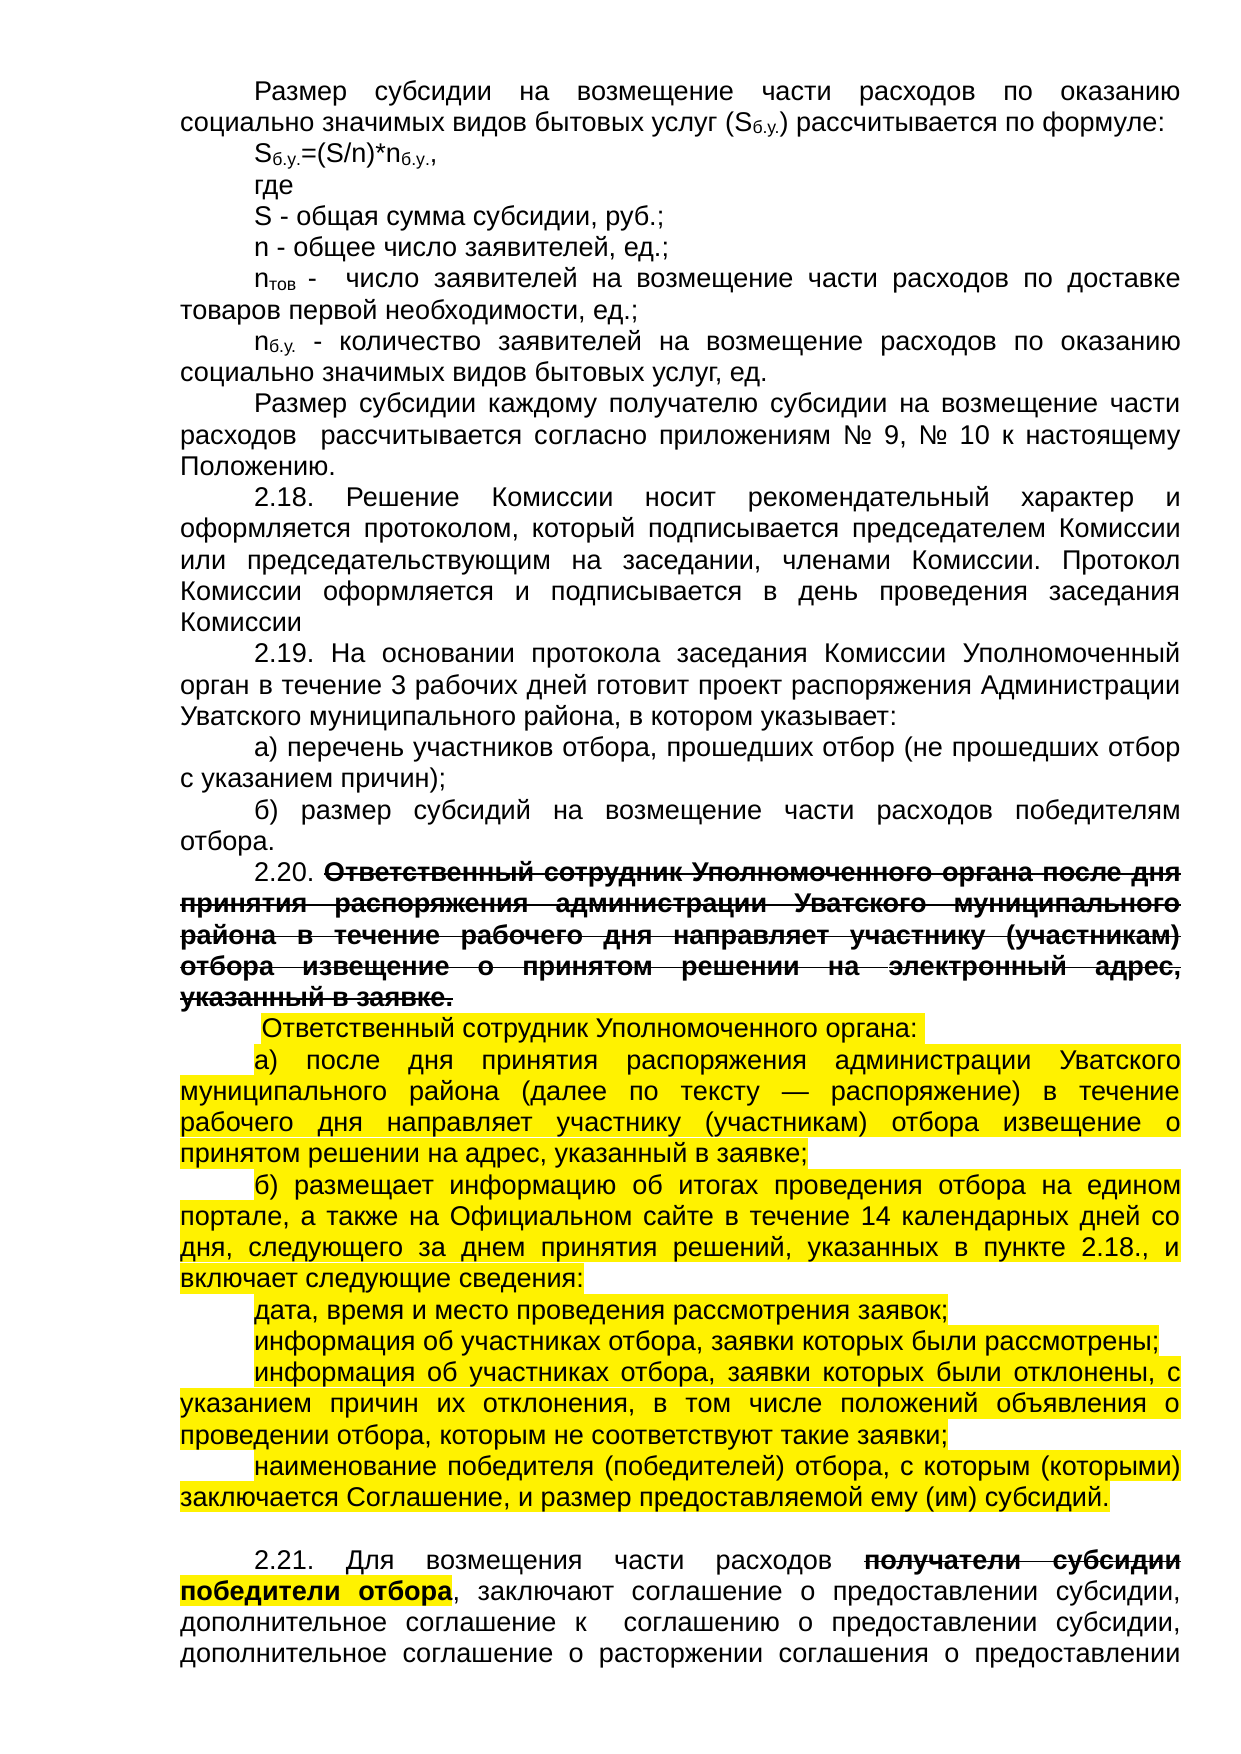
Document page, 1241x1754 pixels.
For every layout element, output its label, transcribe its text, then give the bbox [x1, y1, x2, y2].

text 2.19. На основании протокола заседания Комиссии Уполномоченный орган в течение 3 рабочих дней готовит проект распоряжения Администрации Уватского муниципального района, в котором указывает: [180, 637, 1181, 731]
text 2.20. Ответственный сотрудник Уполномоченного органа после дня принятия распоряжения администрации Уватского муниципального района в течение рабочего дня направляет участнику (участникам) отбора извещение о принятом решении на электронный адрес, указанный в заявке. [180, 937, 1181, 967]
text 2.21. Для возмещения части расходов получатели субсидии победители отбора, заключают соглашение о предоставлении субсидии, дополнительное соглашение к соглашению о предоставлении субсидии, дополнительное соглашение о расторжении соглашения о предоставлении [180, 1544, 1181, 1669]
text дата, время и место проведения рассмотрения заявок; [180, 1294, 1181, 1325]
text nб.у. - количество заявителей на возмещение расходов по оказанию социально значимых видов бытовых услуг, ед. [180, 325, 1181, 387]
text Ответственный сотрудник Уполномоченного органа: [180, 1012, 1181, 1044]
text Размер субсидии каждому получателю субсидии на возмещение части расходов рассчитывается согласно приложениям № 9, № 10 к настоящему Положению. [180, 387, 1181, 481]
text где [180, 169, 1181, 200]
text б) размер субсидий на возмещение части расходов победителям отбора. [180, 794, 1181, 856]
text Sб.у.=(S/n)*nб.у., [180, 137, 1181, 169]
text информация об участниках отбора, заявки которых были отклонены, с указанием причин их отклонения, в том числе положений объявления о проведении отбора, которым не соответствуют такие заявки; [180, 1356, 1181, 1450]
text 2.18. Решение Комиссии носит рекомендательный характер и оформляется протоколом, который подписывается председателем Комиссии или председательствующим на заседании, членами Комиссии. Протокол Комиссии оформляется и подписывается в день проведения заседания Комиссии [180, 481, 1181, 637]
text б) размещает информацию об итогах проведения отбора на едином портале, а также на Официальном сайте в течение 14 календарных дней со дня, следующего за днем принятия решений, указанных в пункте 2.18., и включает следующие сведения: [180, 1169, 1181, 1294]
text n - общее число заявителей, ед.; [180, 231, 1181, 262]
text 2.20. Ответственный сотрудник Уполномоченного органа после дня принятия распоряжения администрации Уватского муниципального района в течение рабочего дня направляет участнику (участникам) отбора извещение о принятом решении на электронный адрес, указанный в заявке. [180, 906, 1181, 936]
text а) после дня принятия распоряжения администрации Уватского муниципального района (далее по тексту — распоряжение) в течение рабочего дня направляет участнику (участникам) отбора извещение о принятом решении на адрес, указанный в заявке; [180, 1044, 1181, 1169]
text S - общая сумма субсидии, руб.; [180, 200, 1181, 231]
text 2.20. Ответственный сотрудник Уполномоченного органа после дня принятия распоряжения администрации Уватского муниципального района в течение рабочего дня направляет участнику (участникам) отбора извещение о принятом решении на электронный адрес, указанный в заявке. [180, 856, 1181, 904]
text информация об участниках отбора, заявки которых были рассмотрены; [180, 1325, 1181, 1356]
text 2.20. Ответственный сотрудник Уполномоченного органа после дня принятия распоряжения администрации Уватского муниципального района в течение рабочего дня направляет участнику (участникам) отбора извещение о принятом решении на электронный адрес, указанный в заявке. [180, 968, 1181, 1012]
text nтов - число заявителей на возмещение части расходов по доставке товаров первой необходимости, ед.; [180, 262, 1181, 325]
text Размер субсидии на возмещение части расходов по оказанию социально значимых видов бытовых услуг (Sб.у.) рассчитывается по формуле: [180, 75, 1181, 137]
text наименование победителя (победителей) отбора, с которым (которыми) заключается Соглашение, и размер предоставляемой ему (им) субсидий. [180, 1450, 1181, 1512]
text а) перечень участников отбора, прошедших отбор (не прошедших отбор с указанием причин); [180, 731, 1181, 794]
